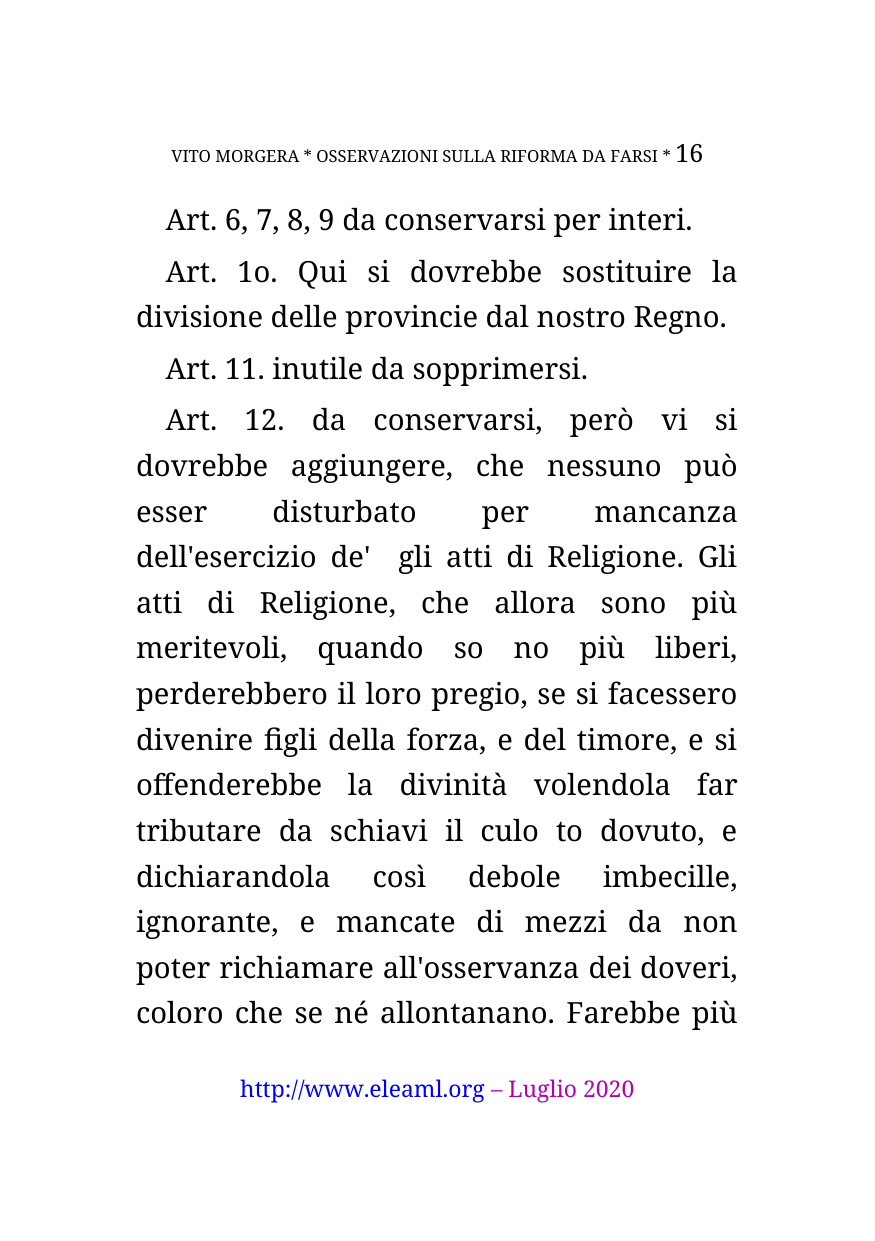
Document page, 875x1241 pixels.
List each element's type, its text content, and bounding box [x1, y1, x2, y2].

text Art. 6, 7, 8, 9 da conservarsi per interi. [136, 199, 738, 239]
text Art. 1o. Qui si dovrebbe sostituire la divisione delle provincie dal nostro Regno. [136, 251, 738, 336]
text Art. 12. da conservarsi, però vi si dovrebbe aggiungere, che nessuno può esser disturbato per mancanza dell'esercizio de' gli atti di Religione. Gli atti di Religione, che allora sono più meritevoli, quando so no più liberi, perderebbero il loro pregio, se si facessero divenire figli della forza, e del timore, e si offenderebbe la divinità volendola far tributare da schiavi il culo to dovuto, e dichiarandola così debole imbecille, ignorante, e mancate di mezzi da non poter richiamare all'osservanza dei doveri, coloro che se né allontanano. Farebbe più [136, 400, 738, 1032]
text Art. 11. inutile da sopprimersi. [136, 348, 738, 388]
